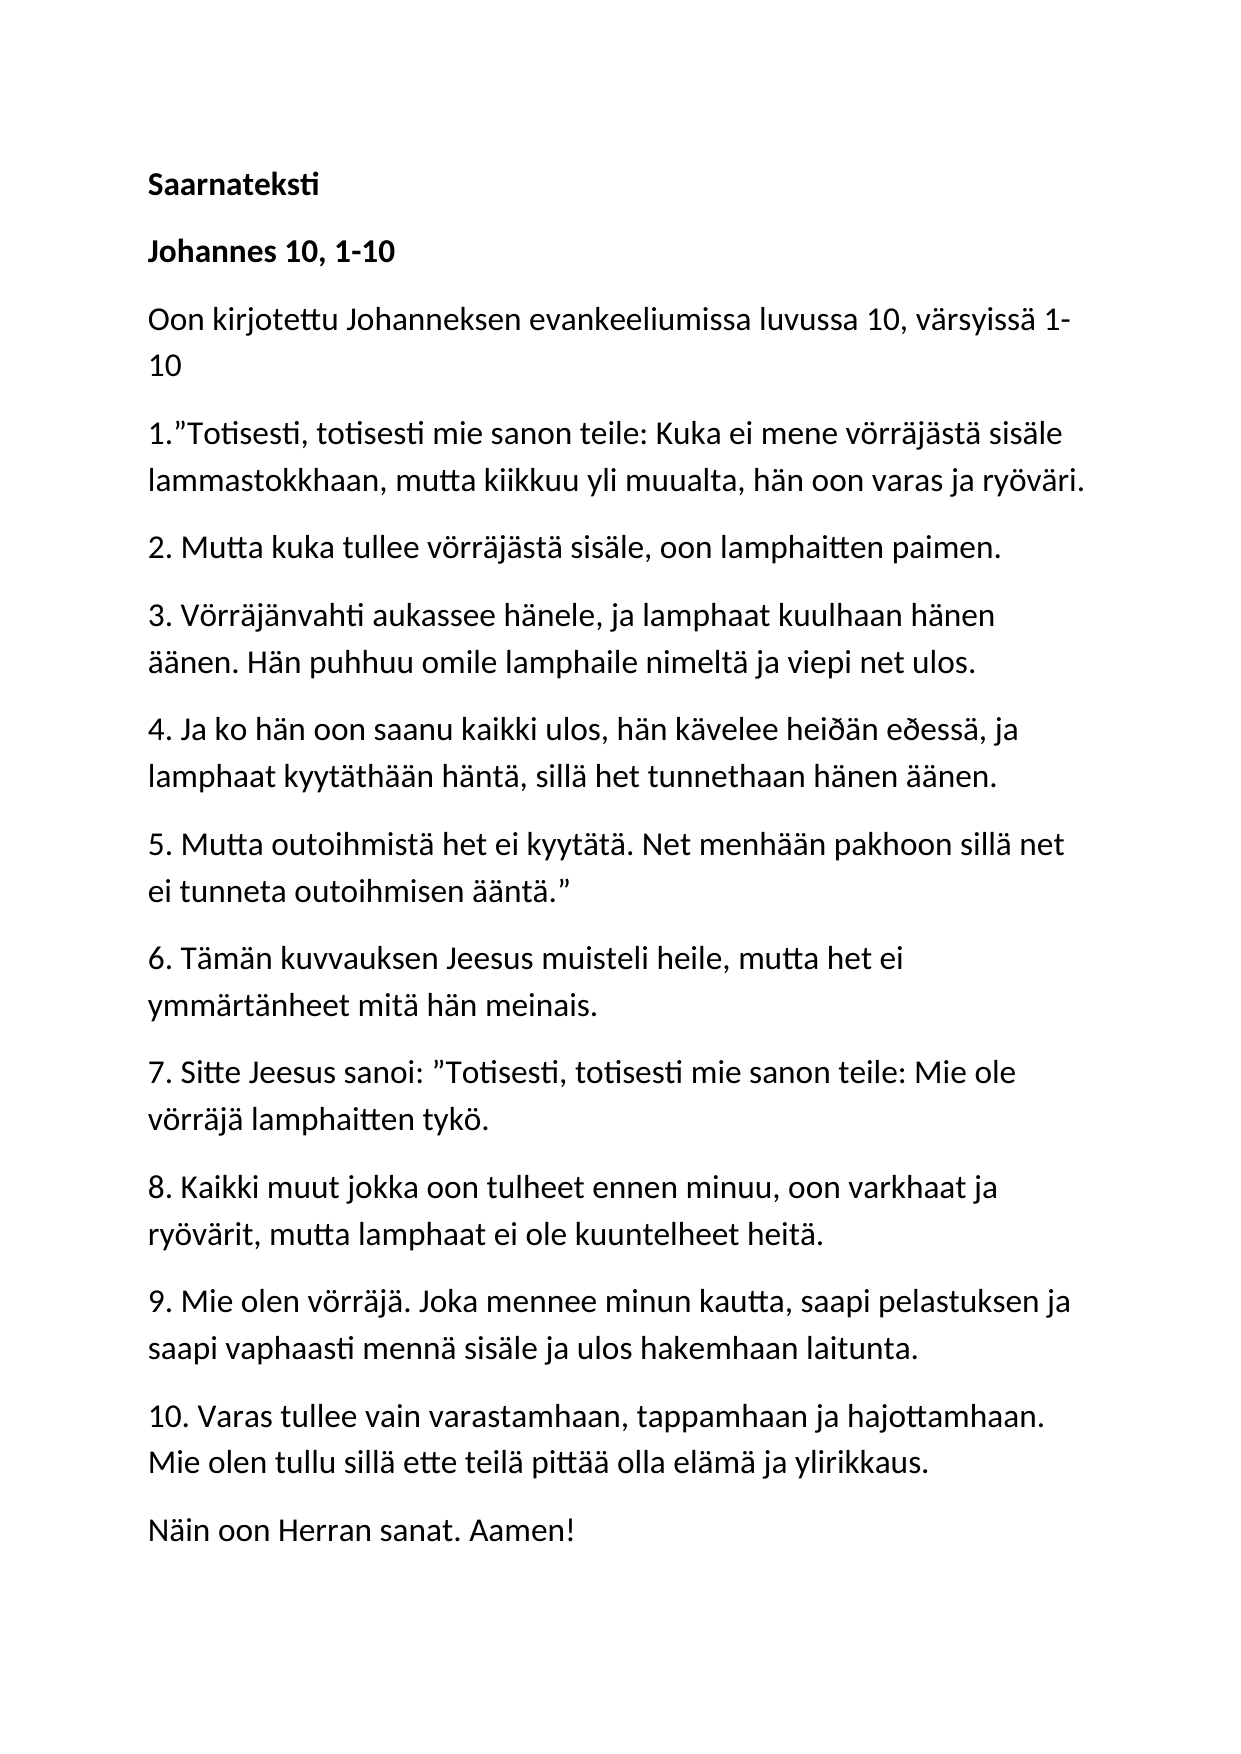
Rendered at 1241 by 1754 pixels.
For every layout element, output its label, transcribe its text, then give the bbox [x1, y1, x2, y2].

text 2. Mutta kuka tullee vörräjästä sisäle, oon lamphaitten paimen. [148, 526, 1093, 567]
text Näin oon Herran sanat. Aamen! [148, 1509, 1093, 1550]
text Oon kirjotettu Johanneksen evankeeliumissa luvussa 10, värsyissä 1-10 [148, 298, 1093, 385]
text 6. Tämän kuvvauksen Jeesus muisteli heile, mutta het ei ymmärtänheet mitä hän meinais. [148, 937, 1093, 1025]
text 3. Vörräjänvahti aukassee hänele, ja lamphaat kuulhaan hänen äänen. Hän puhhuu omile lamphaile nimeltä ja viepi net ulos. [148, 594, 1093, 682]
text 4. Ja ko hän oon saanu kaikki ulos, hän kävelee heiðän eðessä, ja lamphaat kyytäthään häntä, sillä het tunnethaan hänen äänen. [148, 708, 1093, 796]
text 7. Sitte Jeesus sanoi: ”Totisesti, totisesti mie sanon teile: Mie ole vörräjä lamphaitten tykö. [148, 1052, 1093, 1139]
text Saarnateksti [148, 162, 1093, 203]
text 8. Kaikki muut jokka oon tulheet ennen minuu, oon varkhaat ja ryövärit, mutta lamphaat ei ole kuuntelheet heitä. [148, 1166, 1093, 1253]
text 5. Mutta outoihmistä het ei kyytätä. Net menhään pakhoon sillä net ei tunneta outoihmisen ääntä.” [148, 823, 1093, 910]
text 10. Varas tullee vain varastamhaan, tappamhaan ja hajottamhaan. Mie olen tullu sillä ette teilä pittää olla elämä ja ylirikkaus. [148, 1395, 1093, 1482]
text 1.”Totisesti, totisesti mie sanon teile: Kuka ei mene vörräjästä sisäle lammastokkhaan, mutta kiikkuu yli muualta, hän oon varas ja ryöväri. [148, 412, 1093, 499]
text 9. Mie olen vörräjä. Joka mennee minun kautta, saapi pelastuksen ja saapi vaphaasti mennä sisäle ja ulos hakemhaan laitunta. [148, 1280, 1093, 1368]
text Johannes 10, 1-10 [148, 230, 1093, 271]
